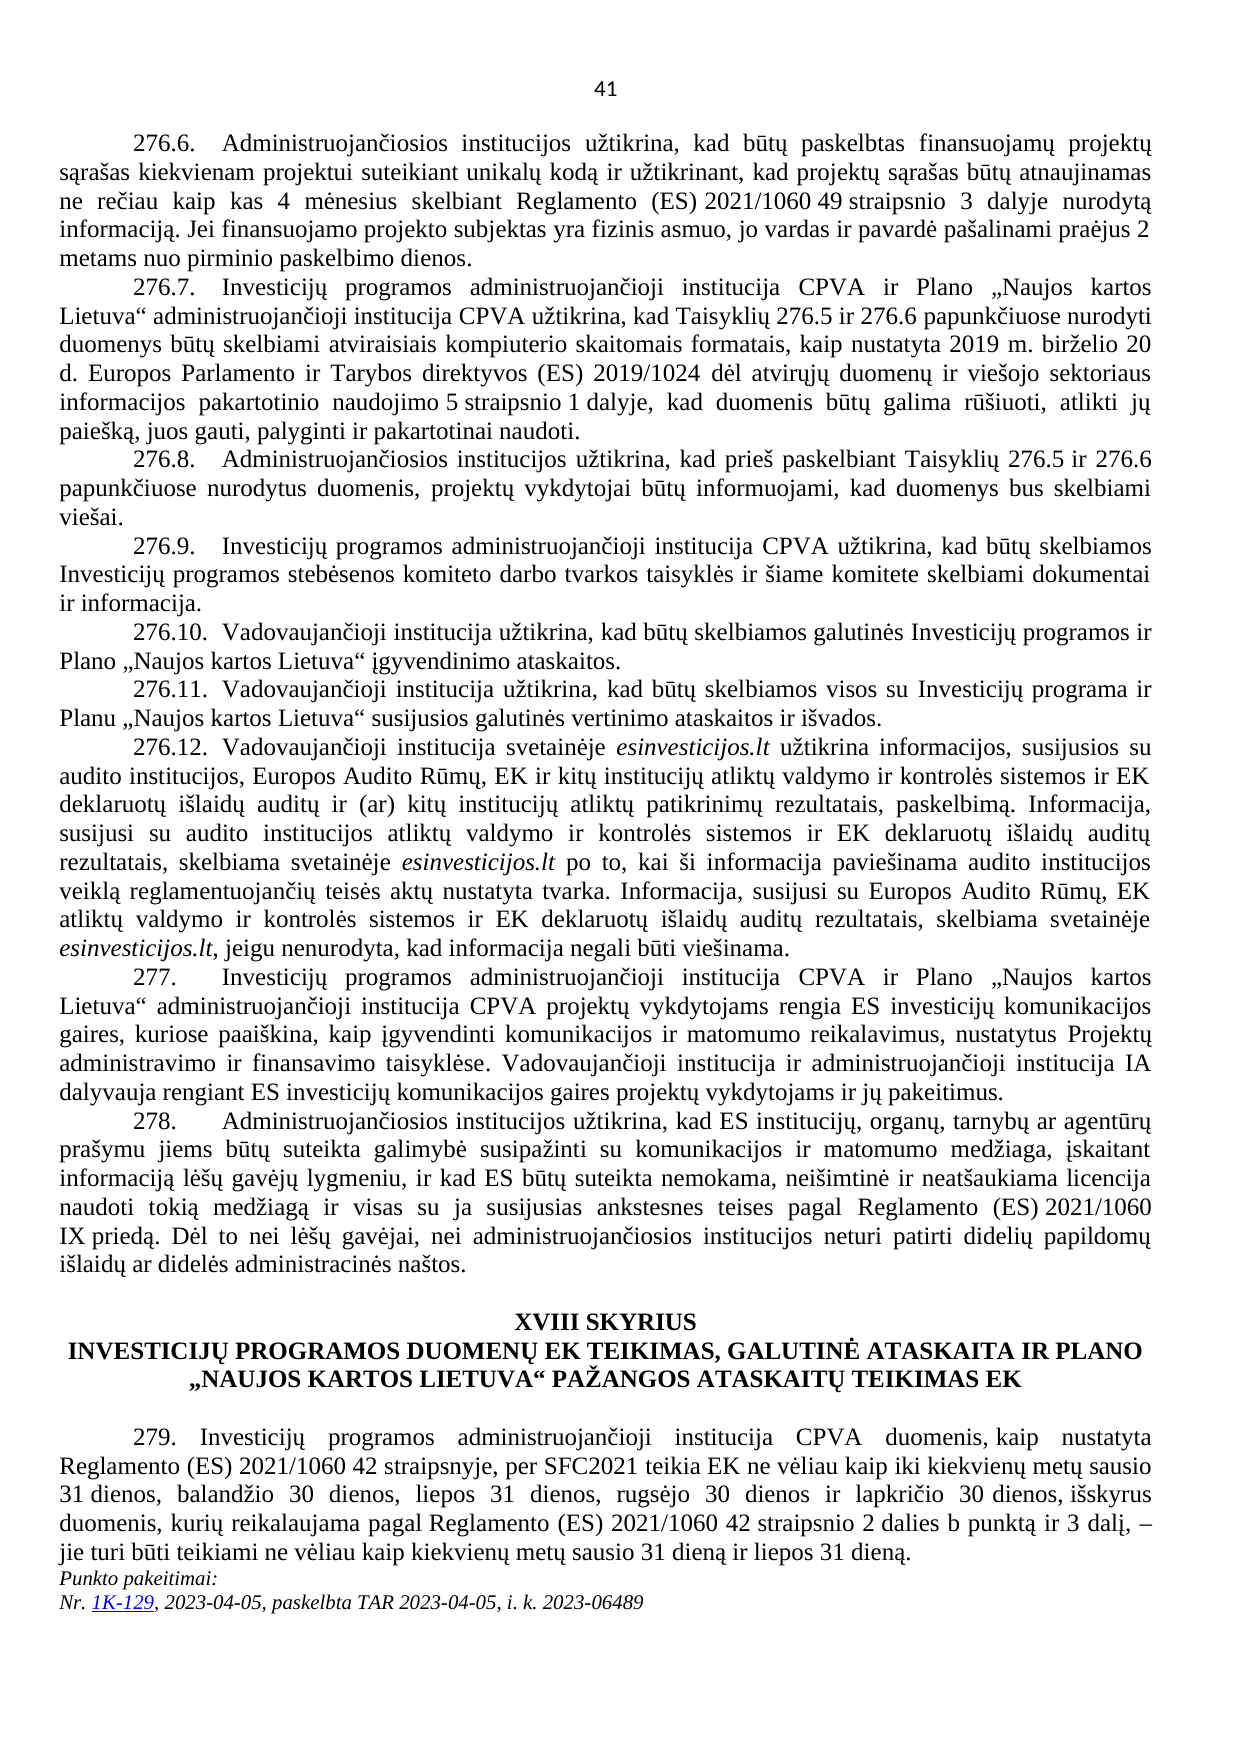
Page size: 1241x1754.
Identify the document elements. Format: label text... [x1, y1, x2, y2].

text 276.10. Vadovaujančioji institucija užtikrina, kad būtų skelbiamos galutinės Investicijų programos ir Plano „Naujos kartos Lietuva“ įgyvendinimo ataskaitos. [59, 617, 1152, 674]
text 277. Investicijų programos administruojančioji institucija CPVA ir Plano „Naujos kartos Lietuva“ administruojančioji institucija CPVA projektų vykdytojams rengia ES investicijų komunikacijos gaires, kuriose paaiškina, kaip įgyvendinti komunikacijos ir matomumo reikalavimus, nustatytus Projektų administravimo ir finansavimo taisyklėse. Vadovaujančioji institucija ir administruojančioji institucija IA dalyvauja rengiant ES investicijų komunikacijos gaires projektų vykdytojams ir jų pakeitimus. [59, 962, 1152, 1106]
text 278. Administruojančiosios institucijos užtikrina, kad ES institucijų, organų, tarnybų ar agentūrų prašymu jiems būtų suteikta galimybė susipažinti su komunikacijos ir matomumo medžiaga, įskaitant informaciją lėšų gavėjų lygmeniu, ir kad ES būtų suteikta nemokama, neišimtinė ir neatšaukiama licencija naudoti tokią medžiagą ir visas su ja susijusias ankstesnes teises pagal Reglamento (ES) 2021/1060 IX priedą. Dėl to nei lėšų gavėjai, nei administruojančiosios institucijos neturi patirti didelių papildomų išlaidų ar didelės administracinės naštos. [59, 1106, 1152, 1278]
text XVIII SKYRIUS [59, 1307, 1152, 1336]
text Nr. 1K-129, 2023-04-05, paskelbta TAR 2023-04-05, i. k. 2023-06489 [59, 1590, 1152, 1614]
text 276.8. Administruojančiosios institucijos užtikrina, kad prieš paskelbiant Taisyklių 276.5 ir 276.6 papunkčiuose nurodytus duomenis, projektų vykdytojai būtų informuojami, kad duomenys bus skelbiami viešai. [59, 444, 1152, 531]
text 276.9. Investicijų programos administruojančioji institucija CPVA užtikrina, kad būtų skelbiamos Investicijų programos stebėsenos komiteto darbo tvarkos taisyklės ir šiame komitete skelbiami dokumentai ir informacija. [59, 531, 1152, 617]
text 276.12. Vadovaujančioji institucija svetainėje esinvesticijos.lt užtikrina informacijos, susijusios su audito institucijos, Europos Audito Rūmų, EK ir kitų institucijų atliktų valdymo ir kontrolės sistemos ir EK deklaruotų išlaidų auditų ir (ar) kitų institucijų atliktų patikrinimų rezultatais, paskelbimą. Informacija, susijusi su audito institucijos atliktų valdymo ir kontrolės sistemos ir EK deklaruotų išlaidų auditų rezultatais, skelbiama svetainėje esinvesticijos.lt po to, kai ši informacija paviešinama audito institucijos veiklą reglamentuojančių teisės aktų nustatyta tvarka. Informacija, susijusi su Europos Audito Rūmų, EK atliktų valdymo ir kontrolės sistemos ir EK deklaruotų išlaidų auditų rezultatais, skelbiama svetainėje esinvesticijos.lt, jeigu nenurodyta, kad informacija negali būti viešinama. [59, 732, 1152, 962]
subtitle INVESTICIJŲ PROGRAMOS DUOMENŲ EK TEIKIMAS, GALUTINĖ ATASKAITA IR PLANO „NAUJOS KARTOS LIETUVA“ PAŽANGOS ATASKAITŲ TEIKIMAS EK [59, 1336, 1152, 1393]
text 276.7. Investicijų programos administruojančioji institucija CPVA ir Plano „Naujos kartos Lietuva“ administruojančioji institucija CPVA užtikrina, kad Taisyklių 276.5 ir 276.6 papunkčiuose nurodyti duomenys būtų skelbiami atviraisiais kompiuterio skaitomais formatais, kaip nustatyta 2019 m. birželio 20 d. Europos Parlamento ir Tarybos direktyvos (ES) 2019/1024 dėl atvirųjų duomenų ir viešojo sektoriaus informacijos pakartotinio naudojimo 5 straipsnio 1 dalyje, kad duomenis būtų galima rūšiuoti, atlikti jų paiešką, juos gauti, palyginti ir pakartotinai naudoti. [59, 272, 1152, 444]
text 276.6. Administruojančiosios institucijos užtikrina, kad būtų paskelbtas finansuojamų projektų sąrašas kiekvienam projektui suteikiant unikalų kodą ir užtikrinant, kad projektų sąrašas būtų atnaujinamas ne rečiau kaip kas 4 mėnesius skelbiant Reglamento (ES) 2021/1060 49 straipsnio 3 dalyje nurodytą informaciją. Jei finansuojamo projekto subjektas yra fizinis asmuo, jo vardas ir pavardė pašalinami praėjus 2 metams nuo pirminio paskelbimo dienos. [59, 128, 1152, 272]
text 279. Investicijų programos administruojančioji institucija CPVA duomenis, kaip nustatyta Reglamento (ES) 2021/1060 42 straipsnyje, per SFC2021 teikia EK ne vėliau kaip iki kiekvienų metų sausio 31 dienos, balandžio 30 dienos, liepos 31 dienos, rugsėjo 30 dienos ir lapkričio 30 dienos, išskyrus duomenis, kurių reikalaujama pagal Reglamento (ES) 2021/1060 42 straipsnio 2 dalies b punktą ir 3 dalį, – jie turi būti teikiami ne vėliau kaip kiekvienų metų sausio 31 dieną ir liepos 31 dieną. [59, 1422, 1152, 1566]
text 276.11. Vadovaujančioji institucija užtikrina, kad būtų skelbiamos visos su Investicijų programa ir Planu „Naujos kartos Lietuva“ susijusios galutinės vertinimo ataskaitos ir išvados. [59, 674, 1152, 732]
text Punkto pakeitimai: [59, 1566, 1152, 1590]
